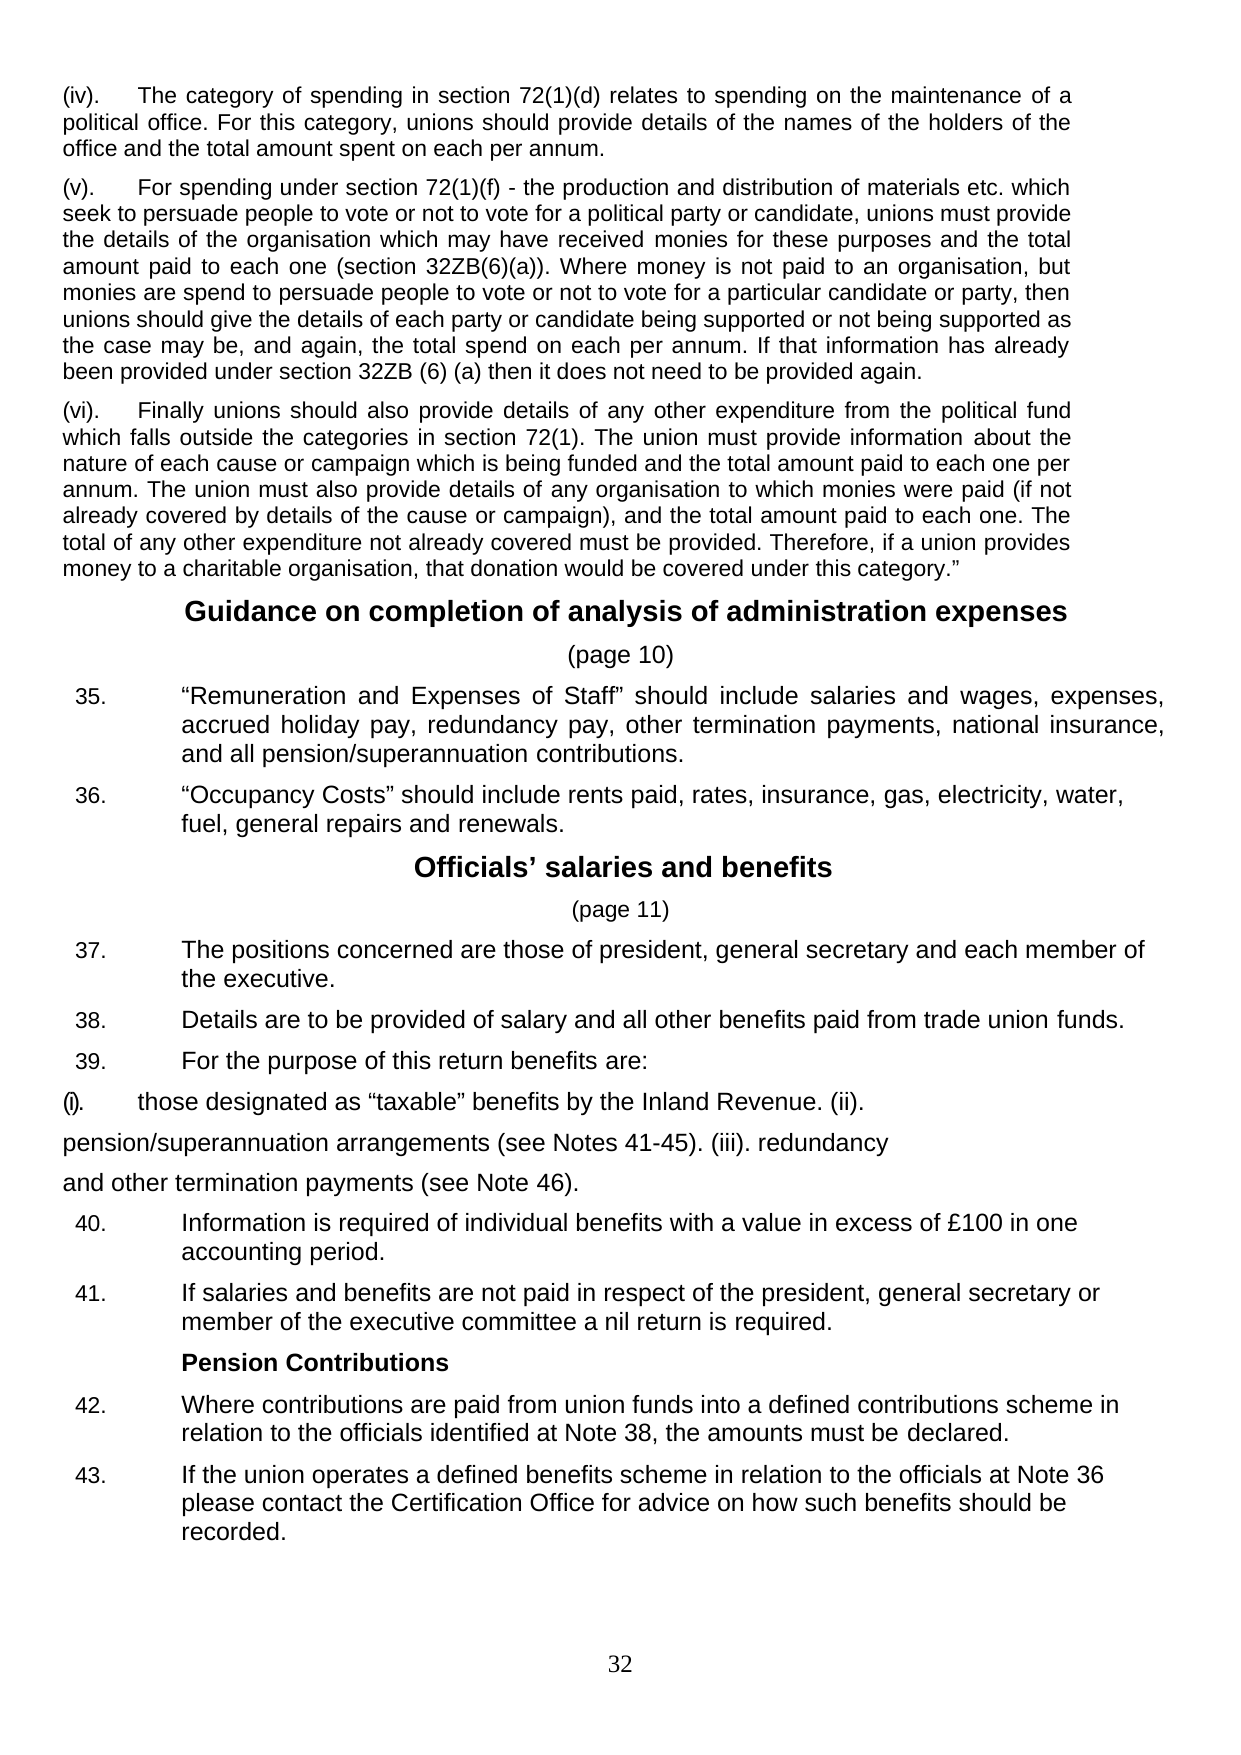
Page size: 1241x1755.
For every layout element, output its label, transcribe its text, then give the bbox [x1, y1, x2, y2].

list Details are to be provided of salary and all other benefits paid from trade union funds. [75, 1005, 1178, 1033]
list The positions concerned are those of president, general secretary and each member of the executive. [75, 935, 1146, 992]
list For spending under section 72(1)(f) - the production and distribution of materials etc. which seek to persuade people to vote or not to vote for a political party or candidate, unions must provide the details of the organisation which may have received monies for these purposes and the total amount paid to each one (section 32ZB(6)(a)). Where money is not paid to an organisation, but monies are spend to persuade people to vote or not to vote for a particular candidate or party, then unions should give the details of each party or candidate being supported or not being supported as the case may be, and again, the total spend on each per annum. If that information has already been provided under section 32ZB (6) (a) then it does not need to be provided again. [62, 174, 1072, 384]
list If salaries and benefits are not paid in respect of the president, general secretary or member of the executive committee a nil return is required. [75, 1278, 1102, 1336]
text (page 10) [207, 640, 1033, 669]
list “Occupancy Costs” should include rents paid, rates, insurance, gas, electricity, water, fuel, general repairs and renewals. [75, 780, 1166, 837]
subtitle Guidance on completion of analysis of administration expenses [184, 594, 1178, 627]
text (page 11) [207, 896, 1033, 922]
list “Remuneration and Expenses of Staff” should include salaries and wages, expenses, accrued holiday pay, redundancy pay, other termination payments, national insurance, and all pension/superannuation contributions. [75, 681, 1166, 767]
subtitle Pension Contributions [181, 1348, 1178, 1377]
subtitle Officials’ salaries and benefits [413, 850, 1178, 884]
list Where contributions are paid from union funds into a defined contributions scheme in relation to the officials identified at Note 38, the amounts must be declared. [75, 1389, 1121, 1447]
list those designated as “taxable” benefits by the Inland Revenue. (ii). pension/superannuation arrangements (see Notes 41-45). (iii). redundancy and other termination payments (see Note 46). [62, 1087, 928, 1196]
list Information is required of individual benefits with a value in excess of £100 in one accounting period. [75, 1208, 1080, 1266]
list If the union operates a defined benefits scheme in relation to the officials at Note 36 please contact the Certification Office for advice on how such benefits should be recorded. [75, 1459, 1106, 1546]
list The category of spending in section 72(1)(d) relates to spending on the maintenance of a political office. For this category, unions should provide details of the names of the holders of the office and the total amount spent on each per annum. [62, 82, 1071, 161]
list For the purpose of this return benefits are: [75, 1046, 1178, 1075]
list Finally unions should also provide details of any other expenditure from the political fund which falls outside the categories in section 72(1). The union must provide information about the nature of each cause or campaign which is being funded and the total amount paid to each one per annum. The union must also provide details of any organisation to which monies were paid (if not already covered by details of the cause or campaign), and the total amount paid to each one. The total of any other expenditure not already covered must be provided. Therefore, if a union provides money to a charitable organisation, that donation would be covered under this category.” [62, 397, 1072, 582]
